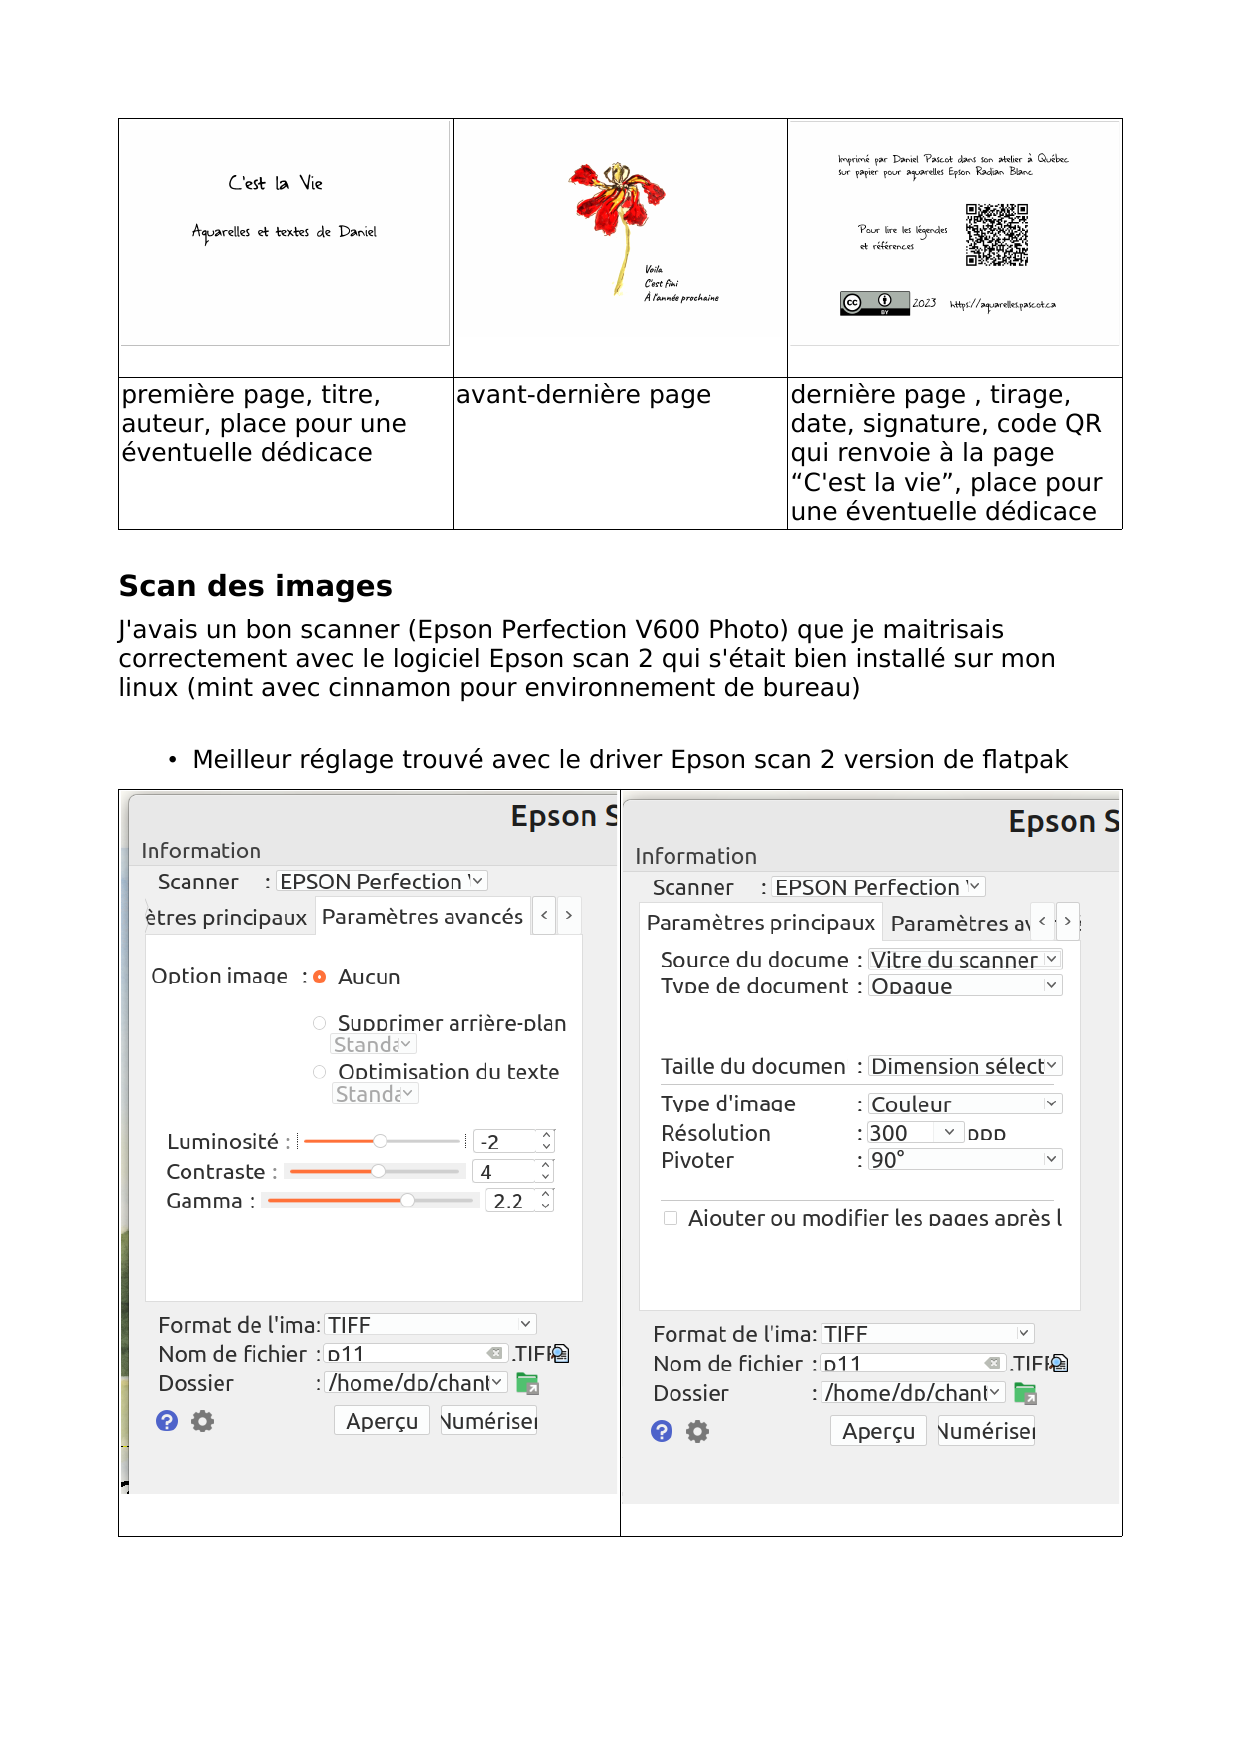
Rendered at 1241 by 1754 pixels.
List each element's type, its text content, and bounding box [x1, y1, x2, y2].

text J'avais un bon scanner (Epson Perfection V600 Photo) que je maitrisais correctement avec le logiciel Epson scan 2 qui s'était bien installé sur mon linux (mint avec cinnamon pour environnement de bureau) [118, 615, 1122, 703]
table_cell première page, titre, auteur, place pour une éventuelle dédicace [119, 378, 453, 529]
picture [622, 791, 1120, 1504]
table_header [119, 119, 453, 377]
list Meilleur réglage trouvé avec le driver Epson scan 2 version de flatpak [177, 745, 1122, 774]
subtitle Scan des images [118, 569, 1122, 603]
picture [790, 121, 1120, 346]
table_cell avant-dernière page [454, 378, 787, 529]
table_header [621, 790, 1122, 1536]
picture [121, 121, 450, 346]
table_cell dernière page , tirage, date, signature, code QR qui renvoie à la page “C'est la vie”, place pour une éventuelle dédicace [788, 378, 1122, 529]
table_header [788, 119, 1122, 377]
table_header [454, 119, 787, 377]
picture [121, 791, 618, 1494]
table_header [119, 790, 620, 1536]
picture [455, 121, 785, 337]
